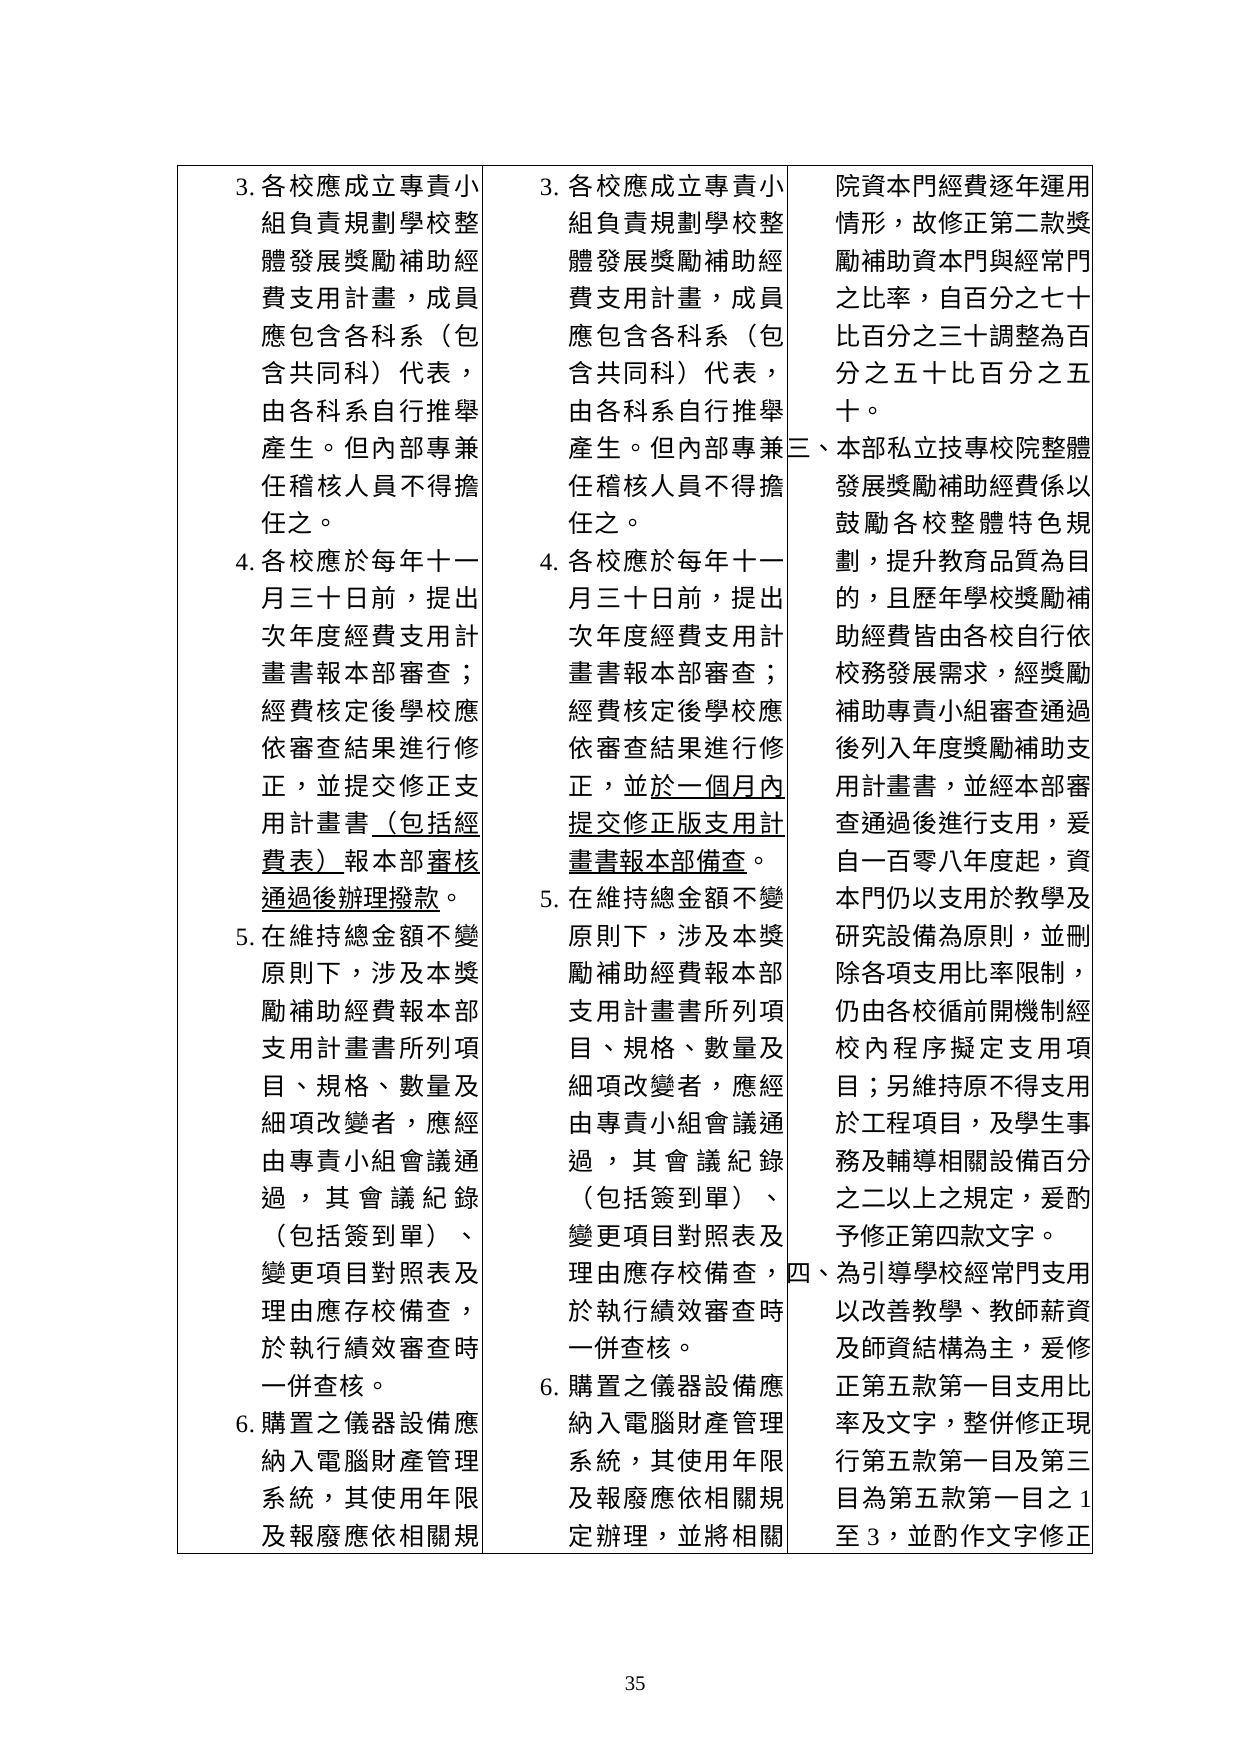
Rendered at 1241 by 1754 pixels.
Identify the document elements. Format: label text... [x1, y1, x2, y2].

table_cell 申請原則及注意事項： 申請及使用本獎勵補助經費，應依下列規定辦理： 本獎勵補助經費之使用，應依政府採購法第四條、教育部補助及委辦經費核撥結報作業要點等相關規定辦理。 學校應自籌本獎勵補助經費十分之一以上額度為配合款。 各校應成立專責小組負責規劃學校整體發展獎勵補助經費支用計畫，成員應包含各科系（包含共同科）代表，由各科系自行推舉產生。但內部專兼任稽核人員不得擔任之。 各校應於每年十一月三十日前，提出次年度經費支用計畫書報本部審查；經費核定後學校應依審查結果進行修正，並提交修正支用計畫書（包括經費表）報本部審核通過後辦理撥款。 在維持總金額不變原則下，涉及本獎勵補助經費報本部支用計畫書所列項目、規格、數量及細項改變者，應經由專責小組會議通過，其會議紀錄（包括簽到單）、變更項目對照表及理由應存校備查，於執行績效審查時一併查核。 購置之儀器設備應納入電腦財產管理系統，其使用年限及報廢應依相關規定辦理，並將相關資料登錄備查。另當年度所購置儀器設備等資本門之設備，學校應善盡保管之責，不得處置或變賣。 各校應參考政府採購法規定，由總務單位負責訂定校內請、採購規定及作業流程，經校務會議及董事會通過後，據以執行本獎勵補助經費，並由內部專兼任稽核人員負責監督。 各項採購單價應參照臺灣銀行聯合採購標準，公告金額以上之採購案應上網公開招標，內部專兼任稽核人員應迴避參與相關採購程序。 學校依教育部輔導私立大專校院改善及停辦實施原則第十一點規定向本部提報停辦計畫，經本部審核通過後，得以當年度本獎勵補助所核定經費支應教師離退或學生轉介等停辦計畫所需經費。學校透過本部介聘機制聘任因學校法人停辦所設學校之合格教師者，得提送年度申請書，由本部邀集專家學者成立獎勵補助審查小組，經審核通過後，增加其獎勵、補助經費。 本獎勵補助經費之分配（不包括自籌款），應區分為資本門及經常門，各占總預算百分之五十；其經費之使用，應依各校支用計畫所編列者為準，經常門預算至多得流用百分之五至資本門，流用後資本門不得高於百分之五十五，經常門不得低於百分之四十五。如有特殊需求必須變更經常門及資本門比率者，應經專案核定後並列於支用計畫書中。經資門之劃分，應依行政院主計總處發布之「財物標準分類」規定辦理。 本獎勵補助經費，不得支用於興建校舍工程建築及興建建築貸款利息補助。但因重大天然災害及不可抗力因素所致需修繕之校舍工程，得優先支用本項經費，於支用計畫中敘明理由並報本部核定後，於資本門經費百分之五十內勻支。 本獎勵補助經費資本門應優先支用於教學及研究設備（包括圖書館自動化設備、圖書期刊、教學媒體等），學生事務及輔導相關設備（以購置學生社團活動所需之器材設備）應達百分之二；配合環保教育需求，各校購置上開教學儀器設備後，應加強辦理全面採用省水器材、實習實驗、校園安全設備、環保廢棄物處理、無障礙空間設施及其他永續校園綠化等相關設施。 本獎勵補助經費經常門使用原則： 本獎勵補助經費經常門以改善教學、教師薪資及師資結構為主，應優先保留經常門經費百分之六十以上供作下列經費所需： 新聘(三年以內)且符合校內授課規定及有授課事實之專任教師薪資：校長、公立學校或政府機關退休至私校服務，領有月退俸之教師，其薪資應由學校其他經費支付。 提高現職專任教師待遇所需經費：包括比照中央政府一百零七年度調整軍公教人員待遇、公立大專校院教師學術研究加給標準所提高之現職專任教師薪資所需經費及彈性薪資。 推動實務教學（包括教師編纂教材、製作教具）、研究（獎勵教師與產業合作技術研發、從事應用實務研究及教師多元升等機制）、研習（包括學輔相關政策之研習、深耕服務及深度實務研習）、進修（護理高階師資不足之學校，應優先選送教師進修博士學位）及升等送審之用途。 本獎勵補助經費經常門不得用於校內人員出席費、稿費、審查費、工作費、主持費、引言費、諮詢費、訪視費及評鑑費等相關酬勞。 3.授權使用年限在二年以下之電子資料庫及軟體訂購費用，應由經常門其他項下支應。 4. 各校應本公平、公開、公正之原則，訂定獎勵辦法，經學校相關會議審核通過後，依學校相關行政程序公告周知，且依相關法令公開審議並確實執行，不得僅適用於少數人或特定對象。 5. 各校依其獎勵辦法經行政會議通過，得於本獎勵補助經費經常門百分之五以內支用行政人員相關業務研習及進修活動。 6. 各校應於本獎勵補助經費經常門提撥百分之二以上作為學生事務及輔導相關工作，其中至多四分之一得用於部分外聘社團指導教師之鐘點費，其餘經常門經費支用比照本部獎補助私立大專校院學生事務與輔導工作經費及學校配合款實施要點辦理。 7. 各校獎勵補助經費經常門支用項目及基準應參考中央政府各機關用途別科目分類及執行標準表之規定列支，獎勵補助案件應依據事實建立審核機制，並有具體成果或報告留校備供查考。 8. 各校提撥本獎勵補助經費之經常門與資本門經費作為學生事務及輔導相關工作，應由學務處統籌規劃辦理。 9. 已申請兼任師資待遇成效獎勵經費並獲核定之學校，所獲核定之經費得用於支付兼任教師授課鐘點費。 本獎勵補助經費之核銷方式： 本獎勵補助經費應據實核支，採專款專帳管理，原始支出憑證及相關資料依學校財團法人及所設私立學校會計制度之一致規定第六章會計事務處理原則辦理，以備查核，另相關憑證及資料已屆保存年限之銷毀，應函報本部同意後始得辦理。 各校應將本獎勵補助經費執行清冊、會議紀錄（包括專責小組會議紀錄及簽到單、公開招標紀錄及簽到單）及修正支用計畫書（包括經費表）彙整書面報告一份，送交內部專兼任稽核人員進行專案查核並出具稽核報告。 各校應於次年二月二十八日前，將最近一學年度之會計師查核報告（包括平衡表、收支餘絀表、現金流量表及財務報表附註）、本獎勵補助經費執行清冊、會議紀錄（包括專責小組會議紀錄及簽到單、公開招標紀錄及簽到單）、稽核報告（包括期中稽核紀錄）及修正支用計畫書（包括經費表）等資料備文報部，俾便考核運用成效。同份資料應公告於各校網站，未公告上網之學校，減計獎勵補助經費。 獎勵、補助經費應於當年度全數執行完竣，未執行完竣者，應於十一月三十日前，敘明原因報本部核准後，始得展延；其未申請或申請未經核准者，應繳回未執行完竣之經費，其所稱執行完竣，指已完成核銷並付款。 獎勵、補助經費在十二月三十一日前，尚未發生債務關係或契約責任者，應即停止支用，其已發生之債務關係或契約責任者（已於十二月三十一日前驗收完成並做應付傳票），應於次年一月十五日截止支付。 獎勵補助申請資料應據實填報，有造假不實者，除依法究辦外，全額扣除該年度獎勵補助款。經費之支用應依相關規定辦理，不符規定者，本部應予以追繳。 本獎勵補助經費比率之計算，不包括自籌款金額；各校自籌款之支用得依校內自訂相關規定辦理。 [178, 166, 482, 1553]
table_cell 配合經費核定時間，為有效督促學校修正計畫書及經費表報部之效率，修正第一款第四目之序文。 配合行政院宣布自一百零七年度起軍公教人員調薪百分之三，自一百零七年度起私立技專校院得以整體發展獎勵補助經費用於提高教師待遇（含薪資及彈性薪資）所需經費，爰各校經常門需求較往年增加，另考量私立技專校院資本門經費逐年運用情形，故修正第二款獎勵補助資本門與經常門之比率，自百分之七十比百分之三十調整為百分之五十比百分之五十。 本部私立技專校院整體發展獎勵補助經費係以鼓勵各校整體特色規劃，提升教育品質為目的，且歷年學校獎勵補助經費皆由各校自行依校務發展需求，經獎勵補助專責小組審查通過後列入年度獎勵補助支用計畫書，並經本部審查通過後進行支用，爰自一百零八年度起，資本門仍以支用於教學及研究設備為原則，並刪除各項支用比率限制，仍由各校循前開機制經校內程序擬定支用項目；另維持原不得支用於工程項目，及學生事務及輔導相關設備百分之二以上之規定，爰酌予修正第四款文字。 為引導學校經常門支用以改善教學、教師薪資及師資結構為主，爰修正第五款第一目支用比率及文字，整併修正現行第五款第一目及第三目為第五款第一目之1至3，並酌作文字修正相關規定。 配合現行第五點第四款指標修正，故修正第九點第一款第九目部分文字。 配合現行第九點第一款第四目修正第六款第二及三目之部分文字，以臻完善。 其餘未修正。 [788, 166, 1092, 1553]
table_cell 申請原則及注意事項： 申請及使用本獎勵補助經費，應依下列規定辦理： 本獎勵補助經費之使用，應依政府採購法第四條、教育部補助及委辦經費核撥結報作業要點等相關規定辦理。 學校應自籌本獎勵補助經費十分之一以上額度為配合款。 各校應成立專責小組負責規劃學校整體發展獎勵補助經費支用計畫，成員應包含各科系（包含共同科）代表，由各科系自行推舉產生。但內部專兼任稽核人員不得擔任之。 各校應於每年十一月三十日前，提出次年度經費支用計畫書報本部審查；經費核定後學校應依審查結果進行修正，並於一個月內提交修正版支用計畫書報本部備查。 在維持總金額不變原則下，涉及本獎勵補助經費報本部支用計畫書所列項目、規格、數量及細項改變者，應經由專責小組會議通過，其會議紀錄（包括簽到單）、變更項目對照表及理由應存校備查，於執行績效審查時一併查核。 購置之儀器設備應納入電腦財產管理系統，其使用年限及報廢應依相關規定辦理，並將相關資料登錄備查。另當年度所購置儀器設備等資本門之設備，學校應善盡保管之責，不得處置或變賣。 各校應參考政府採購法規定，由總務單位負責訂定校內請、採購規定及作業流程，經校務會議及董事會通過後，據以執行本獎勵補助經費，並由內部專兼任稽核人員負責監督。 各項採購單價應參照臺灣銀行聯合採購標準，公告金額以上之採購案應上網公開招標，內部專兼任稽核人員應迴避參與相關採購程序。 學校依教育部輔導私立大專校院改善及停辦實施原則第十一點規定向本部提報停辦計畫，經本部審核通過後，得以當年度本獎勵補助所核定經費支應教師離退或學生轉介等停辦計畫所需經費。學校透過本部介聘機制聘任因學校法人停辦所設學校之合格教師者，得提送年度申請書，由本部邀集專家學者成立獎勵補助審查小組，經審核通過後，增加其獎勵、補助經費。 本獎勵補助經費之分配（不包括自籌款），應區分為資本門及經常門，各占總預算百分之七十及百分之三十；其經費之使用，應依各校支用計畫所編列者為準，經常門預算至多得流用百分之五至資本門，流用後資本門不得高於百分之七十五，經常門不得低於百分之二十五。如有特殊需求必須變更經常門及資本門比率者，應經專案核定後並列於支用計畫書中。經資門之劃分，應依行政院主計總處發布之「財物標準分類」規定辦理。 本獎勵補助經費，不得支用於興建校舍工程建築及興建建築貸款利息補助。但因重大天然災害及不可抗力因素所致需修繕之校舍工程，得優先支用本項經費，於支用計畫中敘明理由並報本部核定後，於資本門經費百分之五十內勻支。 本獎勵補助經費資本門應優先支用於教學儀器設備，各所系科中心之教學及研究等設備至少占資本門經費百分之六十；圖書館自動化及圖書期刊、教學媒體等設備應達百分之十，學生事務及輔導相關設備（以購置學生社團活動所需之器材設備）應達百分之二；配合環保教育需求，各校購置上開教學儀器設備後，應加強辦理全面採用省水器材、實習實驗、校園安全設備、環保廢棄物處理、無障礙空間設施及其他永續校園綠化等相關設施。 本獎勵補助經費經常門使用原則： 本獎勵補助經費經常門以改善教學、教師薪資及師資結構為主，應優先保留經常門經費百分之五十以上供作新聘專任教師、提高教師待遇(包括提高現職教師薪資所需經費及彈性薪資，不包括現職教師薪資)、教師編纂教材、製作教具、推動實務教學、研究（獎勵教師與產業合作技術研發、從事應用實務研究及教師多元升等機制）、研習（包括學輔相關政策之研習、深耕服務及深度實務研習）、進修（護理高階師資不足之學校，應優先選送教師進修博士學位）及升等送審之用途。另授權使用年限在二年以下之電子資料庫及軟體訂購費用，應由經常門其他項下支應。 本獎勵補助經費經常門不得用於校內人員出席費、稿費、審查費、工作費、主持費、引言費、諮詢費、訪視費及評鑑費等相關酬勞。 本獎勵補助經費得用於新聘(三年以內)專任教師薪資及提高現職教師薪資待遇所需經費，其教師應符合校內專任教師基本授課時數之規定；無授課事實之教師、公立學校或政府機關退休至私校服務，領有月退俸之教師，其薪資應由學校其他經費支付。 4. 各校應本公平、公開、公正之原則，訂定獎勵辦法，經學校相關會議審核通過後，依學校相關行政程序公告周知，且依相關法令公開審議並確實執行，不得僅適用於少數人或特定對象。 5. 各校依其獎勵辦法經行政會議通過，得於本獎勵補助經費經常門百分之五以內支用行政人員相關業務研習及進修活動。 6. 各校應於本獎勵補助經費經常門提撥百分之二以上作為學生事務及輔導相關工作，其中至多四分之一得用於部分外聘社團指導教師之鐘點費，其餘經常門經費支用比照本部獎補助私立大專校院學生事務與輔導工作經費及學校配合款實施要點辦理。 7. 各校獎勵補助經費經常門支用項目及基準應參考中央政府各機關用途別科目分類及執行標準表之規定列支，獎勵補助案件應依據事實建立審核機制，並有具體成果或報告留校備供查考。 8. 各校提撥本獎勵補助經費之經常門與資本門經費作為學生事務及輔導相關工作，應由學務處統籌規劃辦理。 9. 已申請提升兼任師資待遇成效獎勵經費並獲核定之學校，所獲核定之經費得用於支付兼任教師授課鐘點費。 本獎勵補助經費之核銷方式： 本獎勵補助經費應據實核支，採專款專帳管理，原始支出憑證及相關資料依學校財團法人及所設私立學校會計制度之一致規定第六章會計事務處理原則辦理，以備查核，另相關憑證及資料已屆保存年限之銷毀，應函報本部同意後始得辦理。 各校應將本獎勵補助經費執行清冊、會議紀錄（包括專責小組會議紀錄及簽到單、公開招標紀錄及簽到單）及核定版支用計畫書彙整書面報告一份，送交內部專兼任稽核人員進行專案查核並出具稽核報告。 各校應於次年二月二十八日前，將最近一學年度之會計師查核報告（包括平衡表、收支餘絀表、現金流量表及財務報表附註）、本獎勵補助經費執行清冊、會議紀錄（包括專責小組會議紀錄及簽到單、公開招標紀錄及簽到單）、稽核報告（包括期中稽核紀錄）及核定版支用計畫書等資料備文報部，俾便考核運用成效。同份資料應公告於各校網站，未公告上網之學校，減計獎勵補助經費。 獎勵、補助經費應於當年度全數執行完竣，未執行完竣者，應於十一月三十日前，敘明原因報本部核准後，始得展延；其未申請或申請未經核准者，應繳回未執行完竣之經費，其所稱執行完竣，指已完成核銷並付款。 獎勵、補助經費在十二月三十一日前，尚未發生債務關係或契約責任者，應即停止支用，其已發生之債務關係或契約責任者（已於十二月三十一日前驗收完成並做應付傳票），應於次年一月十五日截止支付。 獎勵補助申請資料應據實填報，有造假不實者，除依法究辦外，全額扣除該年度獎勵補助款。經費之支用應依相關規定辦理，不符規定者，本部應予以追繳。 本獎勵補助經費比率之計算，不包括自籌款金額；各校自籌款之支用得依校內自訂相關規定辦理。 [483, 166, 787, 1553]
